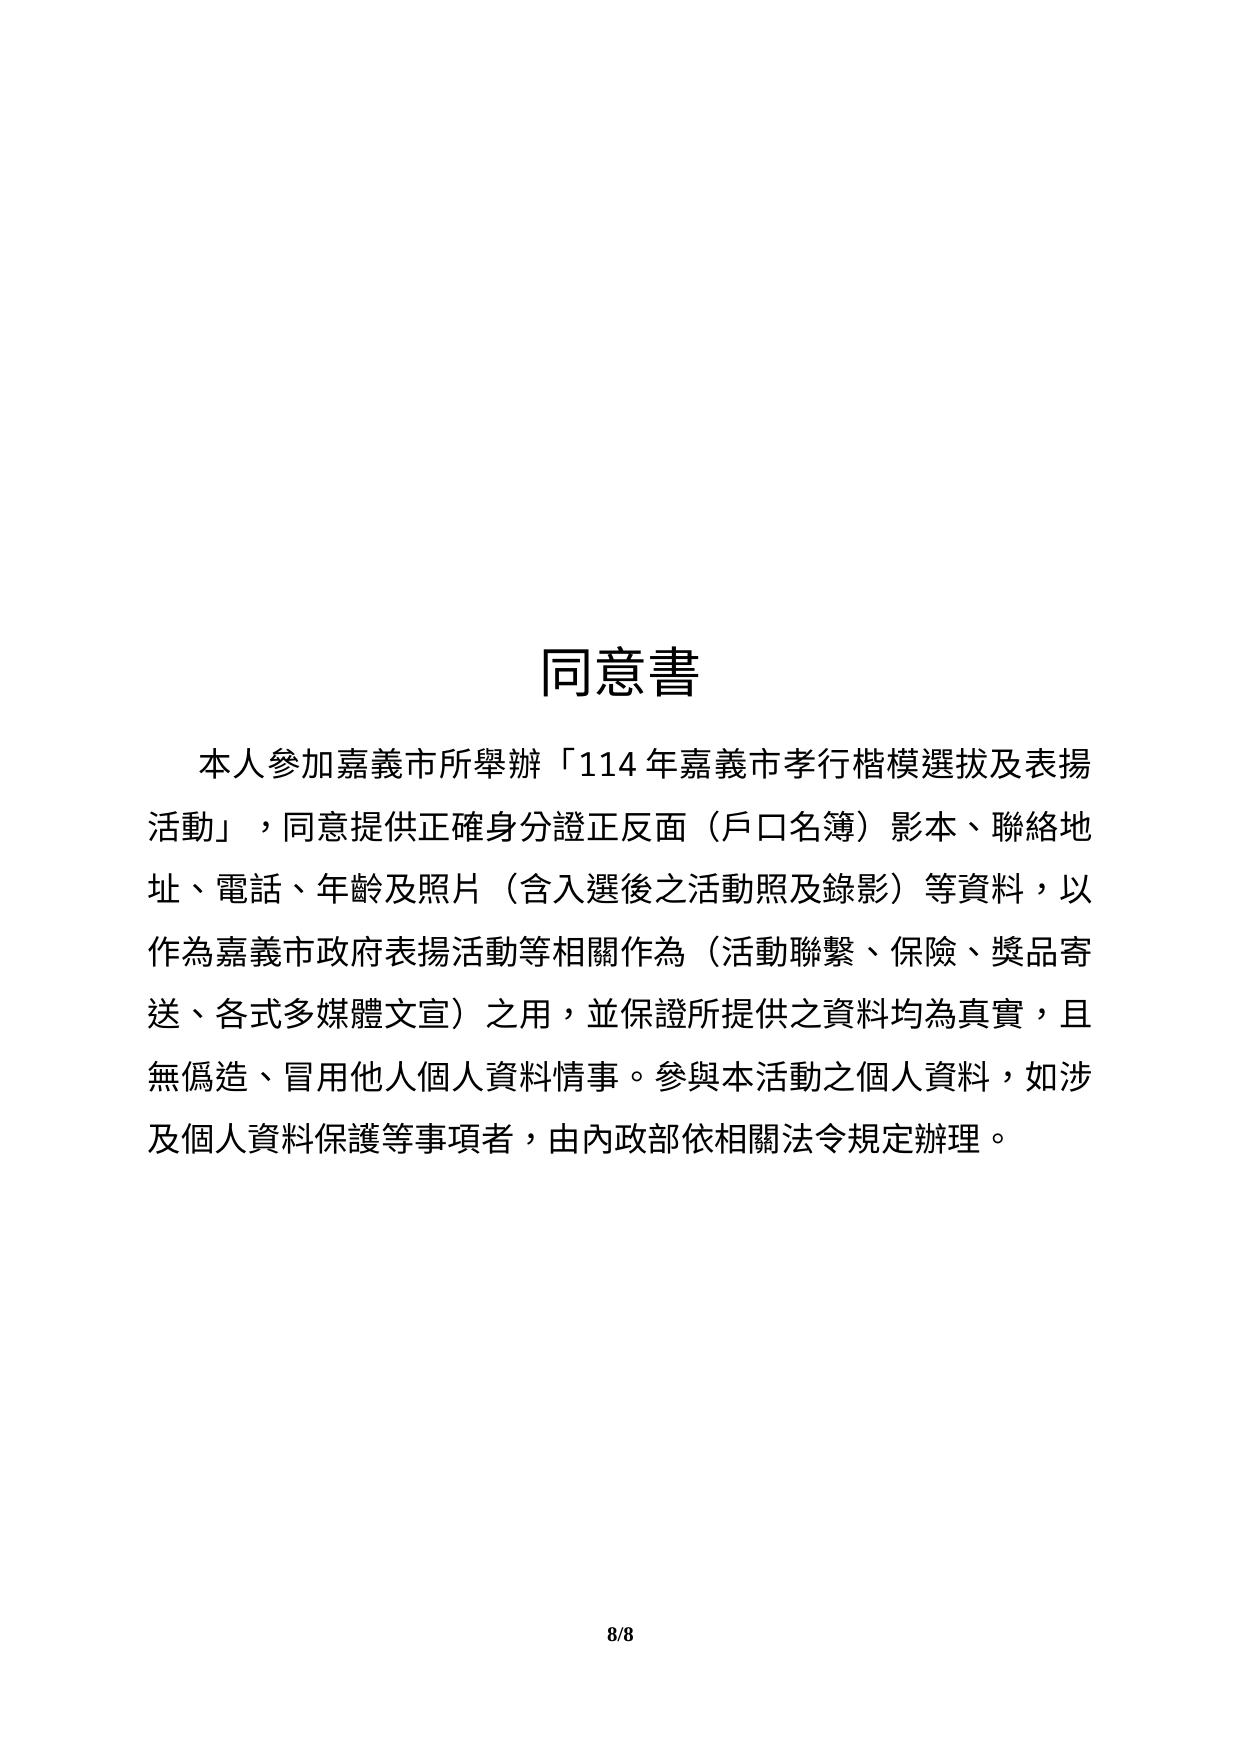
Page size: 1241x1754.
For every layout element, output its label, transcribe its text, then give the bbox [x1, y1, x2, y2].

text 同意書 [148, 596, 1092, 721]
text 本人參加嘉義市所舉辦「114年嘉義市孝行楷模選拔及表揚活動」，同意提供正確身分證正反面（戶口名簿）影本、聯絡地址、電話、年齡及照片（含入選後之活動照及錄影）等資料，以作為嘉義市政府表揚活動等相關作為（活動聯繫、保險、獎品寄送、各式多媒體文宣）之用，並保證所提供之資料均為真實，且無僞造、冒用他人個人資料情事。參與本活動之個人資料，如涉及個人資料保護等事項者，由內政部依相關法令規定辦理。 [148, 721, 1092, 1158]
